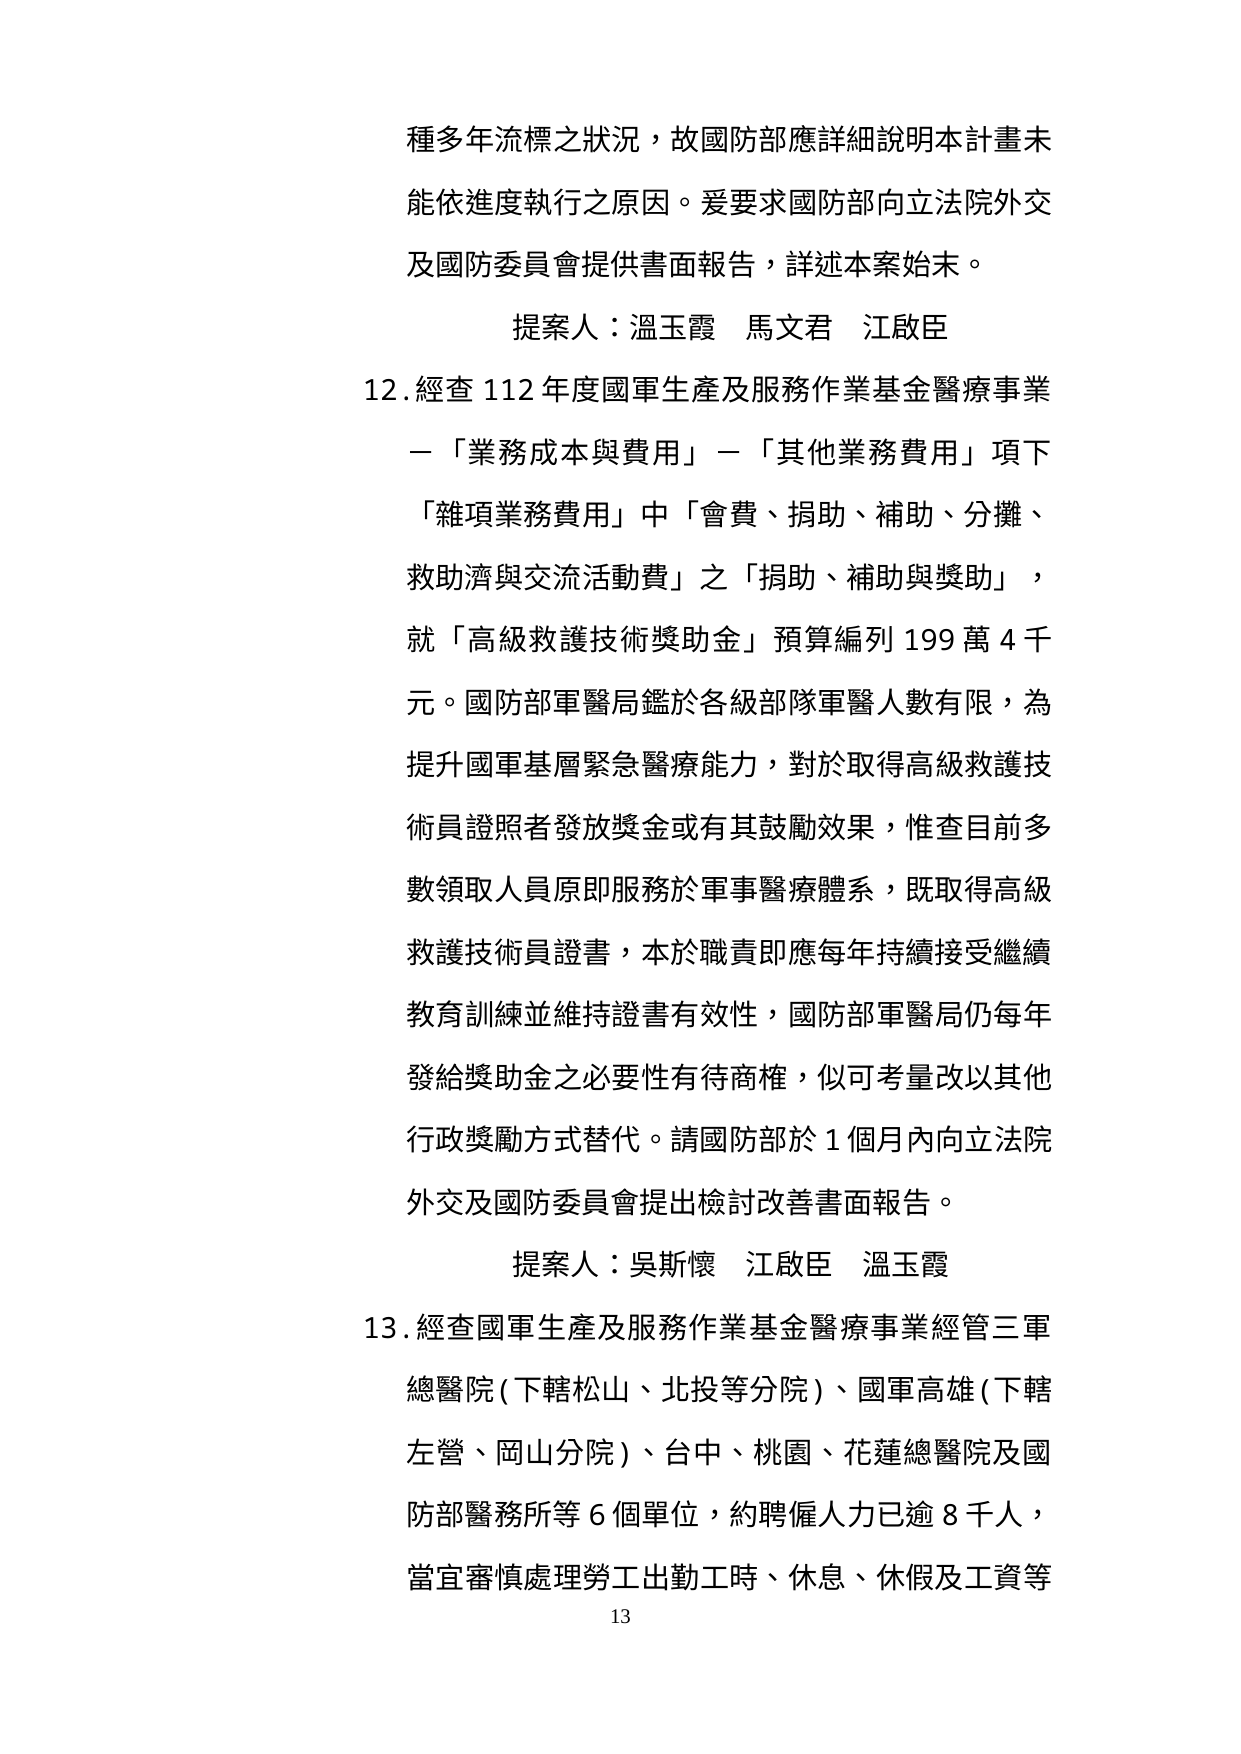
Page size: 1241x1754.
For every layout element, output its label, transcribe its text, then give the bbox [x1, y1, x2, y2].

text 提案人：吳斯懷 江啟臣 溫玉霞 [512, 1221, 1053, 1284]
text 12.經查112年度國軍生產及服務作業基金醫療事業－「業務成本與費用」－「其他業務費用」項下「雜項業務費用」中「會費、捐助、補助、分攤、救助濟與交流活動費」之「捐助、補助與獎助」，就「高級救護技術獎助金」預算編列199萬4千元。國防部軍醫局鑑於各級部隊軍醫人數有限，為提升國軍基層緊急醫療能力，對於取得高級救護技術員證照者發放獎金或有其鼓勵效果，惟查目前多數領取人員原即服務於軍事醫療體系，既取得高級救護技術員證書，本於職責即應每年持續接受繼續教育訓練並維持證書有效性，國防部軍醫局仍每年發給獎助金之必要性有待商榷，似可考量改以其他行政獎勵方式替代。請國防部於1個月內向立法院外交及國防委員會提出檢討改善書面報告。 [362, 346, 1053, 1221]
text 提案人：溫玉霞 馬文君 江啟臣 [512, 284, 1053, 346]
text 13.經查國軍生產及服務作業基金醫療事業經管三軍總醫院(下轄松山、北投等分院)、國軍高雄(下轄左營、岡山分院)、台中、桃園、花蓮總醫院及國防部醫務所等6個單位，約聘僱人力已逾8千人，當宜審慎處理勞工出勤工時、休息、休假及工資等 [362, 1284, 1053, 1596]
text 種多年流標之狀況，故國防部應詳細說明本計畫未能依進度執行之原因。爰要求國防部向立法院外交及國防委員會提供書面報告，詳述本案始末。 [362, 96, 1053, 284]
